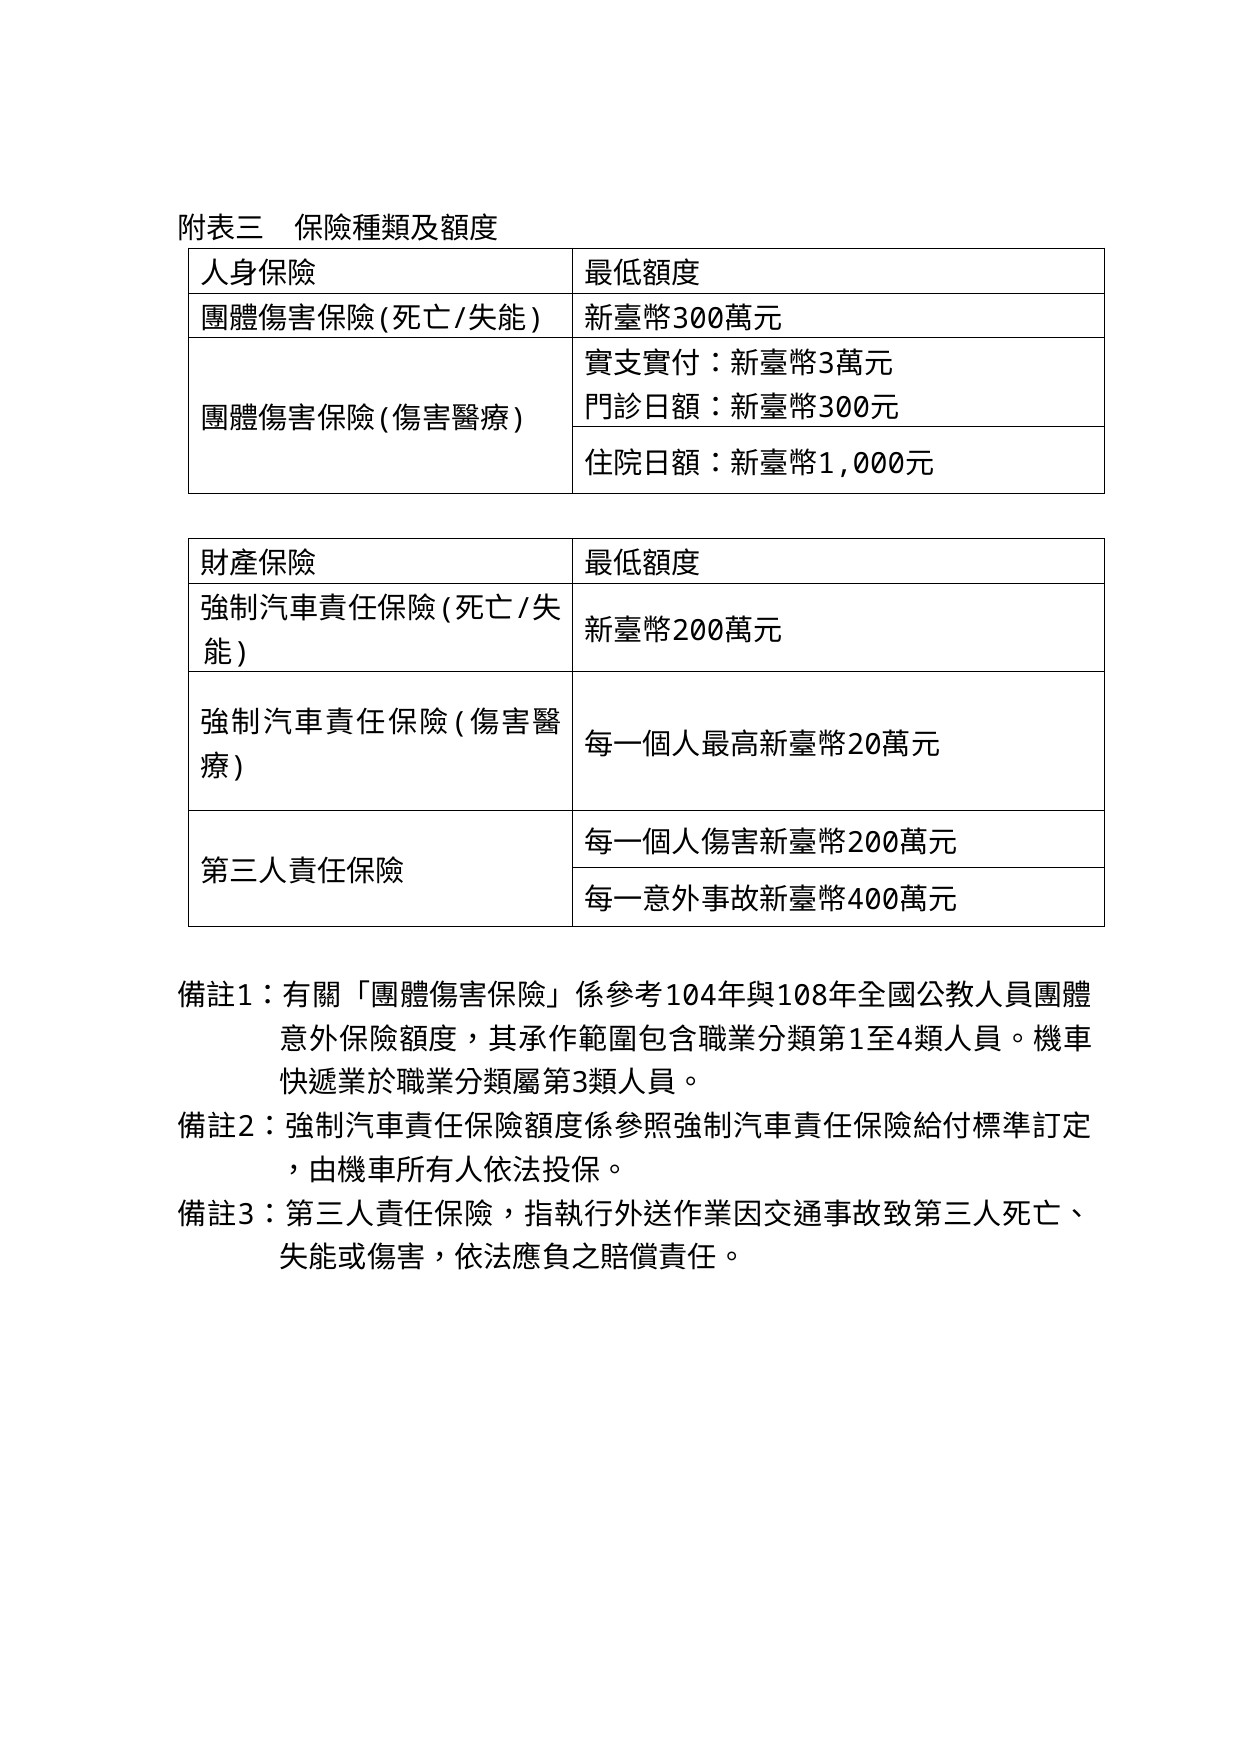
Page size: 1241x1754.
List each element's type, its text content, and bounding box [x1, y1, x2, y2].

text 附表三 保險種類及額度 [177, 200, 1093, 248]
table_cell 新臺幣200萬元 [573, 584, 1104, 671]
table_cell 住院日額：新臺幣1,000元 [573, 427, 1104, 493]
table_header 財產保險 [189, 539, 572, 583]
text 備註3：第三人責任保險，指執行外送作業因交通事故致第三人死亡、失能或傷害，依法應負之賠償責任。 [177, 1189, 1093, 1277]
table_cell 每一個人傷害新臺幣200萬元 [573, 811, 1104, 867]
text 備註1：有關「團體傷害保險」係參考104年與108年全國公教人員團體意外保險額度，其承作範圍包含職業分類第1至4類人員。機車快遞業於職業分類屬第3類人員。 [177, 970, 1093, 1102]
table_header 最低額度 [573, 249, 1104, 292]
table_header 人身保險 [189, 249, 572, 292]
table_cell 實支實付：新臺幣3萬元 門診日額：新臺幣300元 [573, 338, 1104, 426]
text 備註2：強制汽車責任保險額度係參照強制汽車責任保險給付標準訂定，由機車所有人依法投保。 [177, 1102, 1093, 1189]
table_cell 團體傷害保險(傷害醫療) [189, 338, 572, 493]
table_cell 每一個人最高新臺幣20萬元 [573, 672, 1104, 810]
table_cell 強制汽車責任保險(死亡/失能) [189, 584, 572, 671]
table_cell 新臺幣300萬元 [573, 294, 1104, 337]
table_cell 第三人責任保險 [189, 811, 572, 926]
table_cell 強制汽車責任保險(傷害醫療) [189, 672, 572, 810]
table_cell 團體傷害保險(死亡/失能) [189, 294, 572, 337]
table_cell 每一意外事故新臺幣400萬元 [573, 868, 1104, 926]
table_header 最低額度 [573, 539, 1104, 583]
